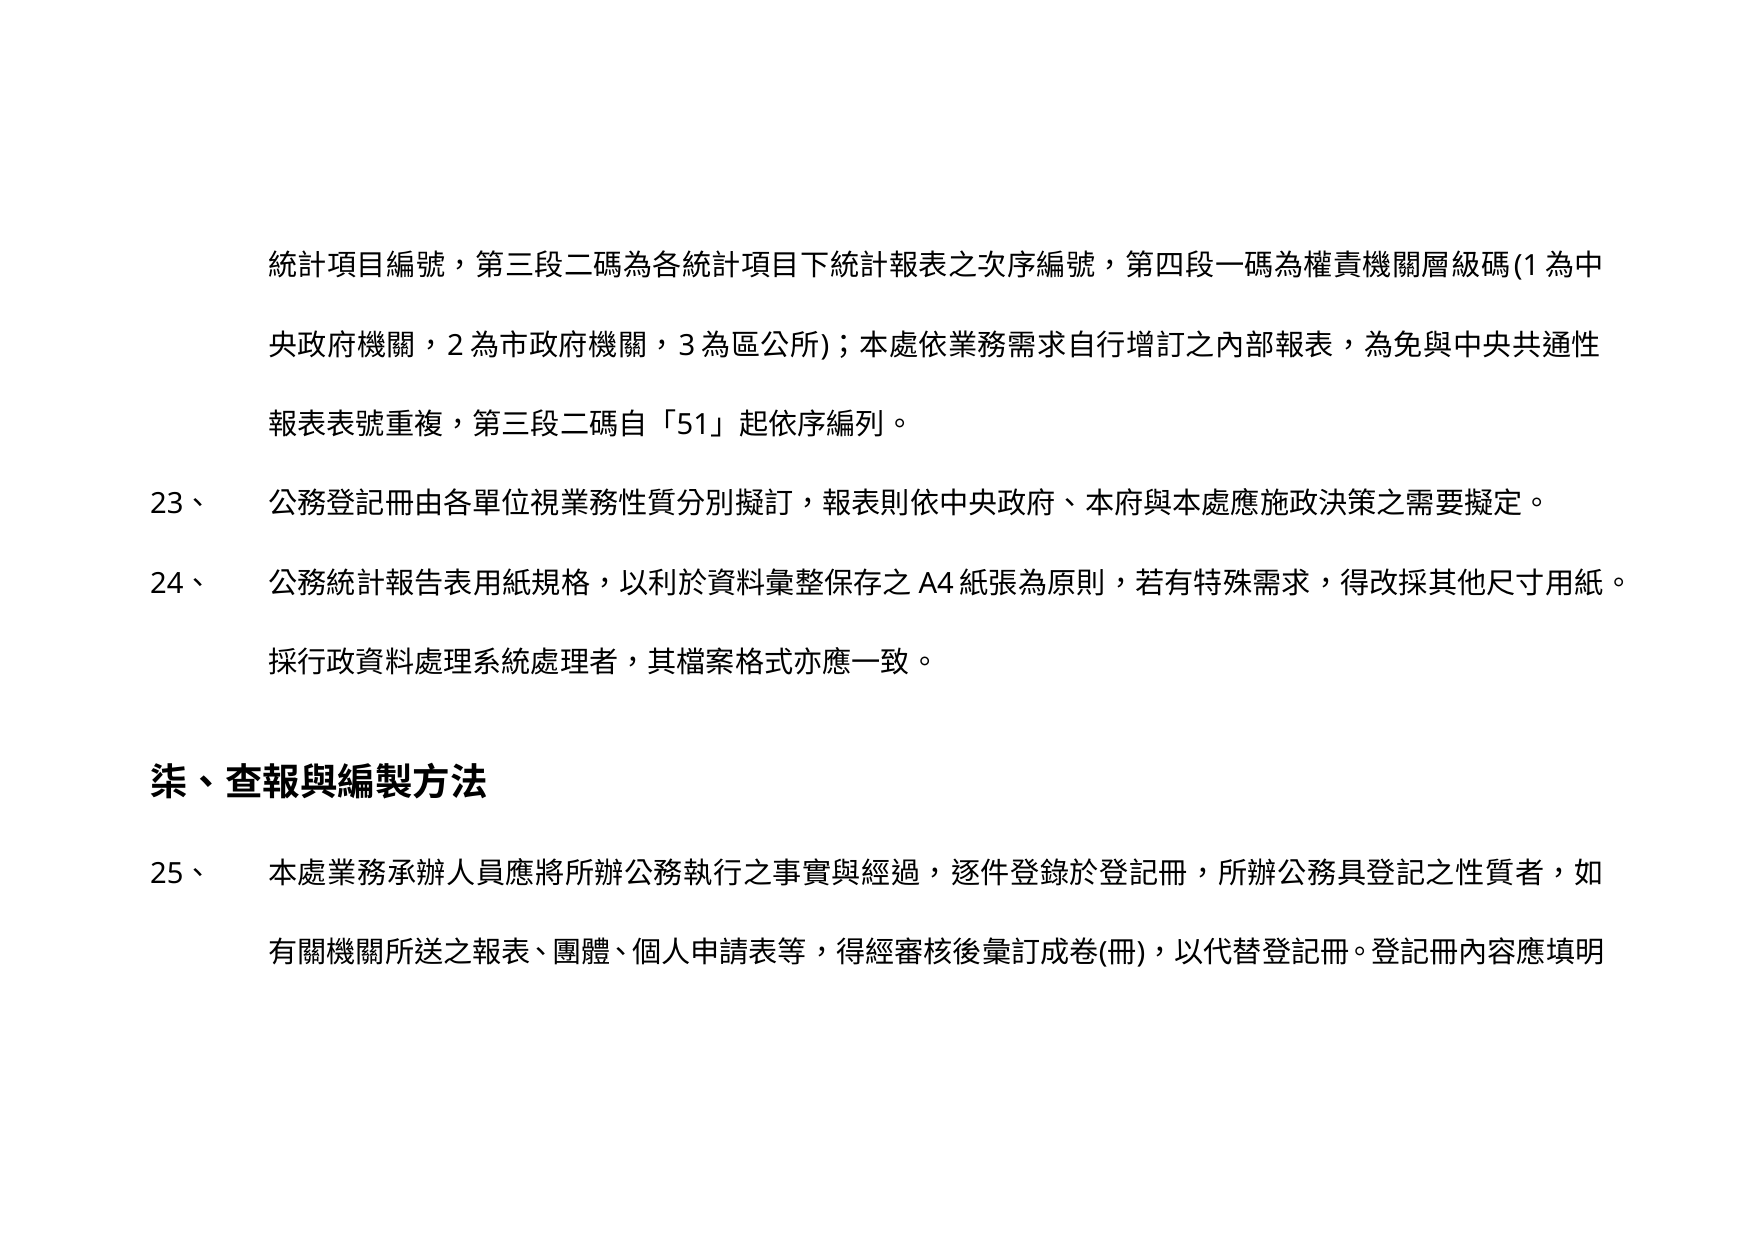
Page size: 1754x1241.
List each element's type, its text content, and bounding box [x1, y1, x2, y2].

list 公務統計報告表用紙規格，以利於資料彙整保存之A4紙張為原則，若有特殊需求，得改採其他尺寸用紙。採行政資料處理系統處理者，其檔案格式亦應一致。 [150, 541, 1604, 699]
subtitle 柒、查報與編製方法 [150, 739, 1604, 818]
list 公務登記冊由各單位視業務性質分別擬訂，報表則依中央政府、本府與本處應施政決策之需要擬定。 [150, 461, 1604, 541]
list 本處業務承辦人員應將所辦公務執行之事實與經過，逐件登錄於登記冊，所辦公務具登記之性質者，如有關機關所送之報表、團體、個人申請表等，得經審核後彙訂成卷(冊)，以代替登記冊。登記冊內容應填明 [150, 831, 1604, 990]
list 統計項目編號，第三段二碼為各統計項目下統計報表之次序編號，第四段一碼為權責機關層級碼(1為中央政府機關，2為市政府機關，3為區公所)；本處依業務需求自行增訂之內部報表，為免與中央共通性報表表號重複，第三段二碼自「51」起依序編列。 [150, 223, 1604, 461]
